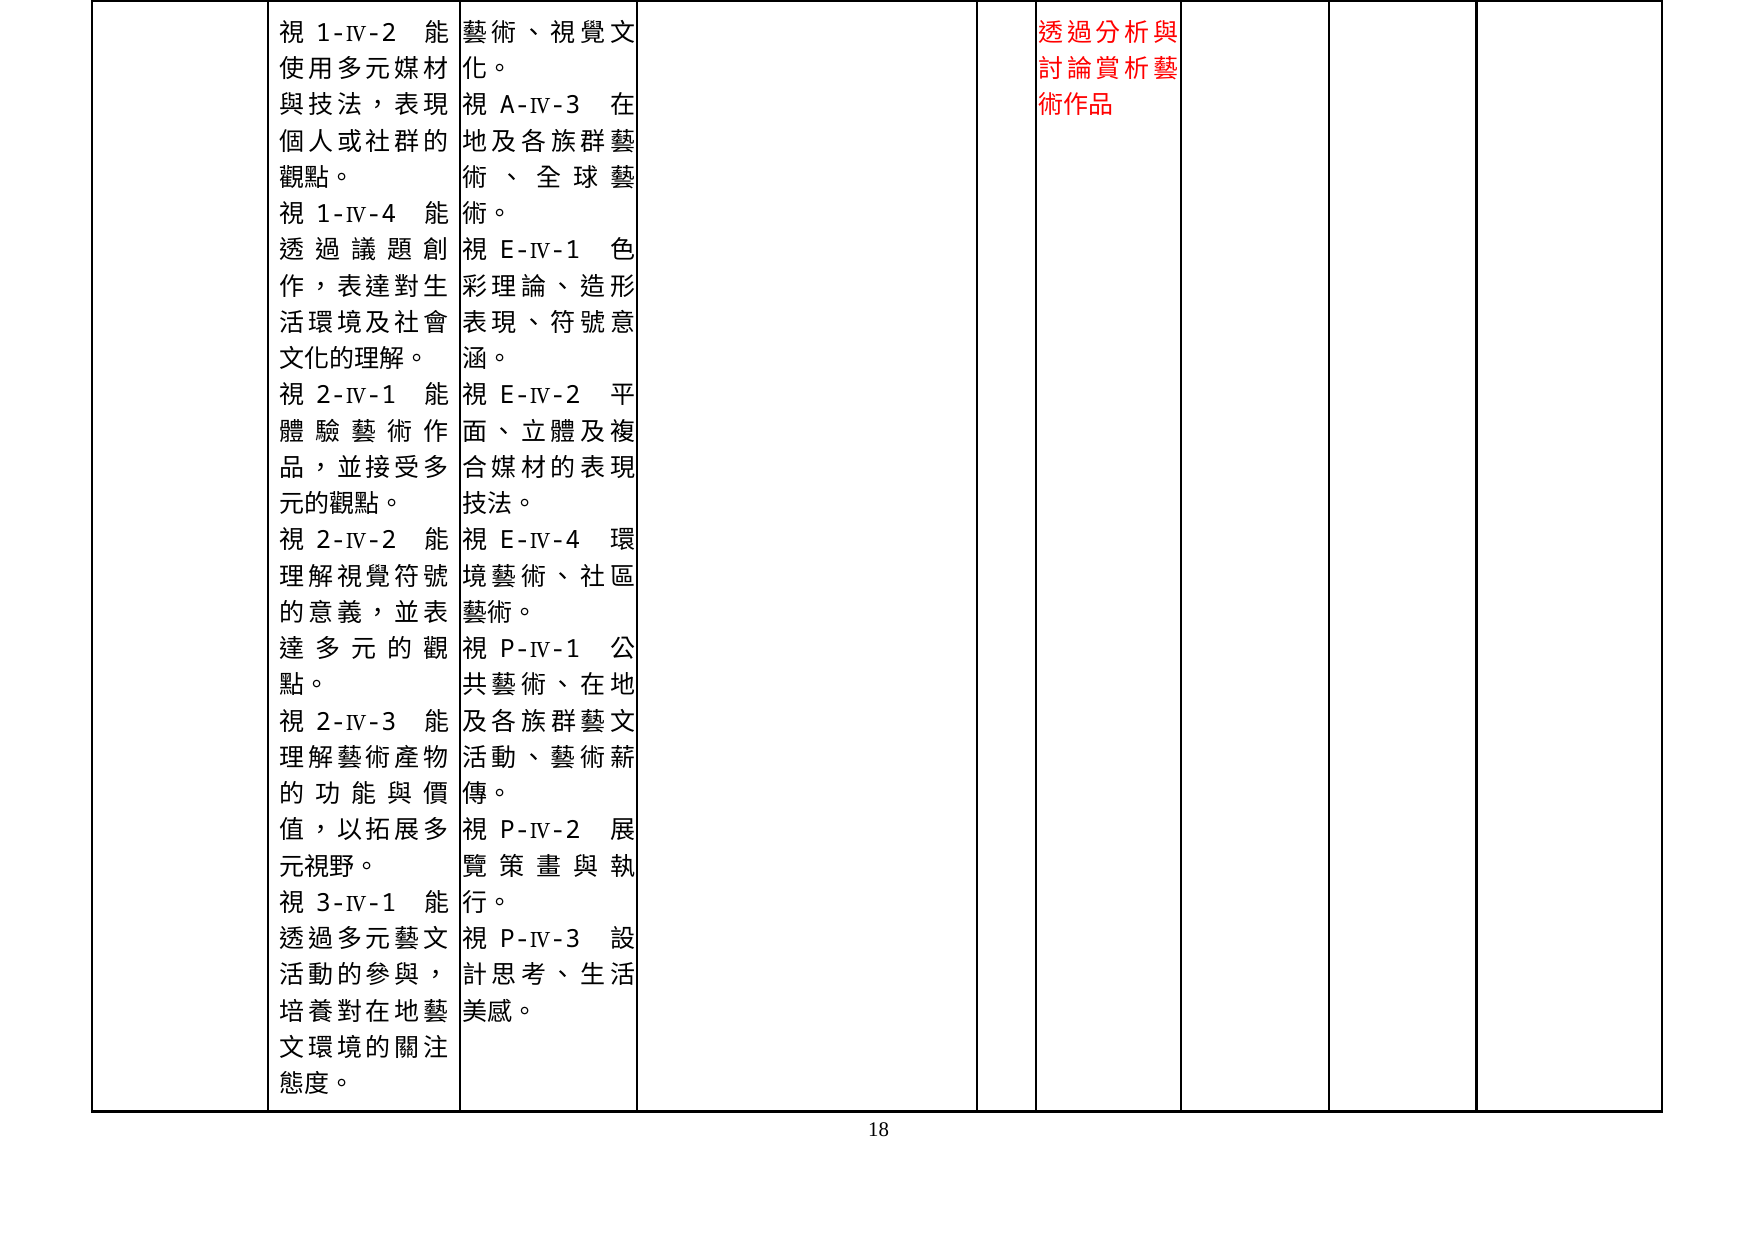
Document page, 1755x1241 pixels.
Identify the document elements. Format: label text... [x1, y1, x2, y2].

table_cell 透過分析與討論賞析藝術作品 [1037, 2, 1180, 1110]
table_cell [1330, 2, 1475, 1110]
table_cell [1182, 2, 1328, 1110]
table_cell [978, 2, 1035, 1110]
table_cell [1478, 2, 1661, 1110]
table_cell 視1-Ⅳ-2 能使用多元媒材與技法，表現個人或社群的觀點。 視1-Ⅳ-4 能透過議題創作，表達對生活環境及社會文化的理解。 視2-Ⅳ-1 能體驗藝術作品，並接受多元的觀點。 視2-Ⅳ-2 能理解視覺符號的意義，並表達多元的觀點。 視2-Ⅳ-3 能理解藝術產物的功能與價值，以拓展多元視野。 視3-Ⅳ-1 能透過多元藝文活動的參與，培養對在地藝文環境的關注態度。 [269, 2, 459, 1110]
table_cell 藝術、視覺文化。 視A-Ⅳ-3 在地及各族群藝術、全球藝術。 視E-Ⅳ-1 色彩理論、造形表現、符號意涵。 視E-Ⅳ-2 平面、立體及複合媒材的表現技法。 視E-Ⅳ-4 環境藝術、社區藝術。 視P-Ⅳ-1 公共藝術、在地及各族群藝文活動、藝術薪傳。 視P-Ⅳ-2 展覽策畫與執行。 視P-Ⅳ-3 設計思考、生活美感。 [461, 2, 636, 1110]
table_cell [638, 2, 976, 1110]
table_cell [93, 2, 267, 1110]
